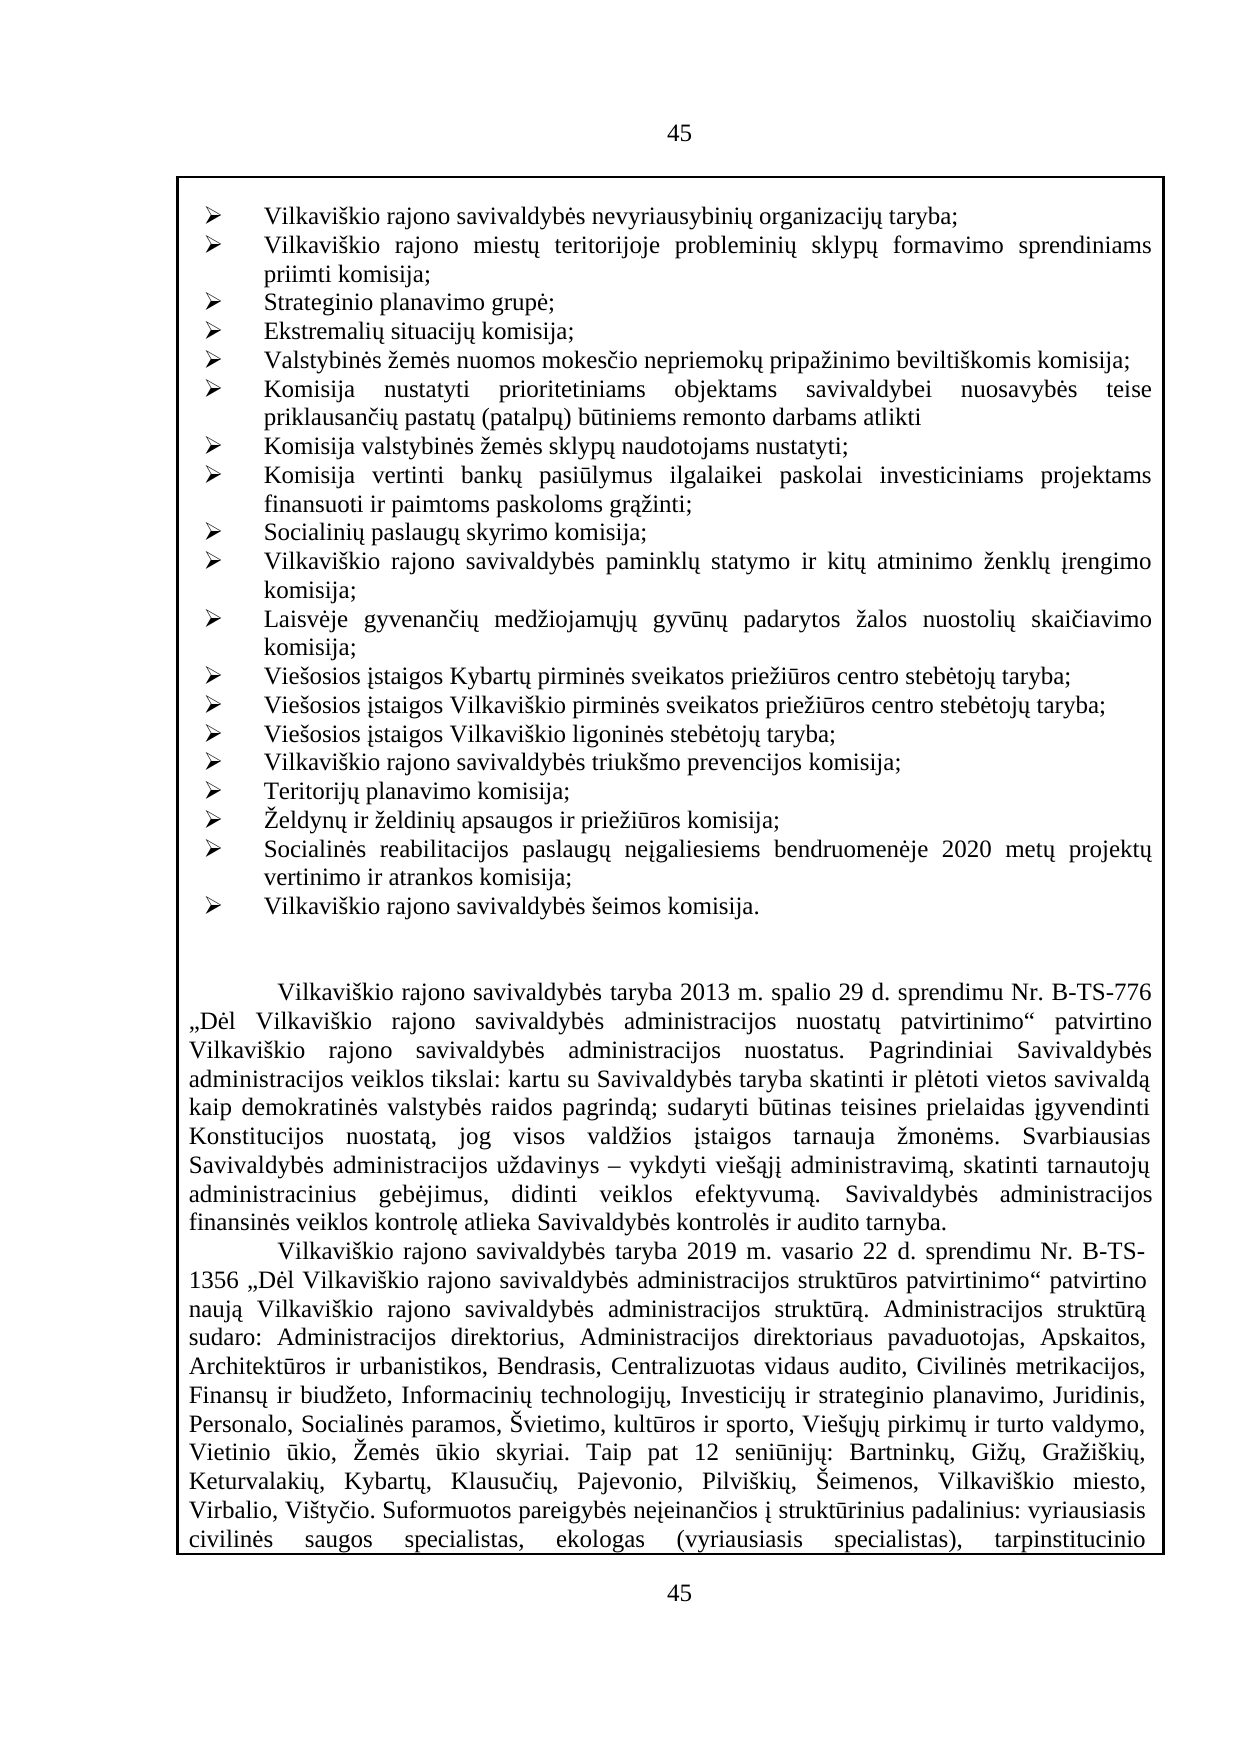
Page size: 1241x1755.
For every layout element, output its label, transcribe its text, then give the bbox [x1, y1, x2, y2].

table_cell [189, 949, 1152, 977]
table_cell Vilkaviškio rajono savivaldybės taryba 2013 m. spalio 29 d. sprendimu Nr. B-TS-776 „Dėl Vilkaviškio rajono savivaldybės administracijos nuostatų patvirtinimo“ patvirtino Vilkaviškio rajono savivaldybės administracijos nuostatus. Pagrindiniai Savivaldybės administracijos veiklos tikslai: kartu su Savivaldybės taryba skatinti ir plėtoti vietos savivaldą kaip demokratinės valstybės raidos pagrindą; sudaryti būtinas teisines prielaidas įgyvendinti Konstitucijos nuostatą, jog visos valdžios įstaigos tarnauja žmonėms. Svarbiausias Savivaldybės administracijos uždavinys – vykdyti viešąjį administravimą, skatinti tarnautojų administracinius gebėjimus, didinti veiklos efektyvumą. Savivaldybės administracijos finansinės veiklos kontrolę atlieka Savivaldybės kontrolės ir audito tarnyba. Vilkaviškio rajono savivaldybės taryba 2019 m. vasario 22 d. sprendimu Nr. B-TS-1356 „Dėl Vilkaviškio rajono savivaldybės administracijos struktūros patvirtinimo“ patvirtino naują Vilkaviškio rajono savivaldybės administracijos struktūrą. Administracijos struktūrą sudaro: Administracijos direktorius, Administracijos direktoriaus pavaduotojas, Apskaitos, Architektūros ir urbanistikos, Bendrasis, Centralizuotas vidaus audito, Civilinės metrikacijos, Finansų ir biudžeto, Informacinių technologijų, Investicijų ir strateginio planavimo, Juridinis, Personalo, Socialinės paramos, Švietimo, kultūros ir sporto, Viešųjų pirkimų ir turto valdymo, Vietinio ūkio, Žemės ūkio skyriai. Taip pat 12 seniūnijų: Bartninkų, Gižų, Gražiškių, Keturvalakių, Kybartų, Klausučių, Pajevonio, Pilviškių, Šeimenos, Vilkaviškio miesto, Virbalio, Vištyčio. Suformuotos pareigybės neįeinančios į struktūrinius padalinius: vyriausiasis civilinės saugos specialistas, ekologas (vyriausiasis specialistas), tarpinstitucinio [179, 178, 1162, 1552]
table_cell [189, 920, 1152, 949]
table_cell [1165, 176, 1192, 1552]
table_header  Vilkaviškio rajono savivaldybės nevyriausybinių organizacijų taryba;  Vilkaviškio rajono miestų teritorijoje probleminių sklypų formavimo sprendiniams priimti komisija;  Strateginio planavimo grupė;  Ekstremalių situacijų komisija;  Valstybinės žemės nuomos mokesčio nepriemokų pripažinimo beviltiškomis komisija;  Komisija nustatyti prioritetiniams objektams savivaldybei nuosavybės teise priklausančių pastatų (patalpų) būtiniems remonto darbams atlikti  Komisija valstybinės žemės sklypų naudotojams nustatyti;  Komisija vertinti bankų pasiūlymus ilgalaikei paskolai investiciniams projektams finansuoti ir paimtoms paskoloms grąžinti;  Socialinių paslaugų skyrimo komisija;  Vilkaviškio rajono savivaldybės paminklų statymo ir kitų atminimo ženklų įrengimo komisija;  Laisvėje gyvenančių medžiojamųjų gyvūnų padarytos žalos nuostolių skaičiavimo komisija;  Viešosios įstaigos Kybartų pirminės sveikatos priežiūros centro stebėtojų taryba;  Viešosios įstaigos Vilkaviškio pirminės sveikatos priežiūros centro stebėtojų taryba;  Viešosios įstaigos Vilkaviškio ligoninės stebėtojų taryba;  Vilkaviškio rajono savivaldybės triukšmo prevencijos komisija;  Teritorijų planavimo komisija;  Želdynų ir želdinių apsaugos ir priežiūros komisija;  Socialinės reabilitacijos paslaugų neįgaliesiems bendruomenėje 2020 metų projektų vertinimo ir atrankos komisija;  Vilkaviškio rajono savivaldybės šeimos komisija. [189, 178, 1152, 920]
